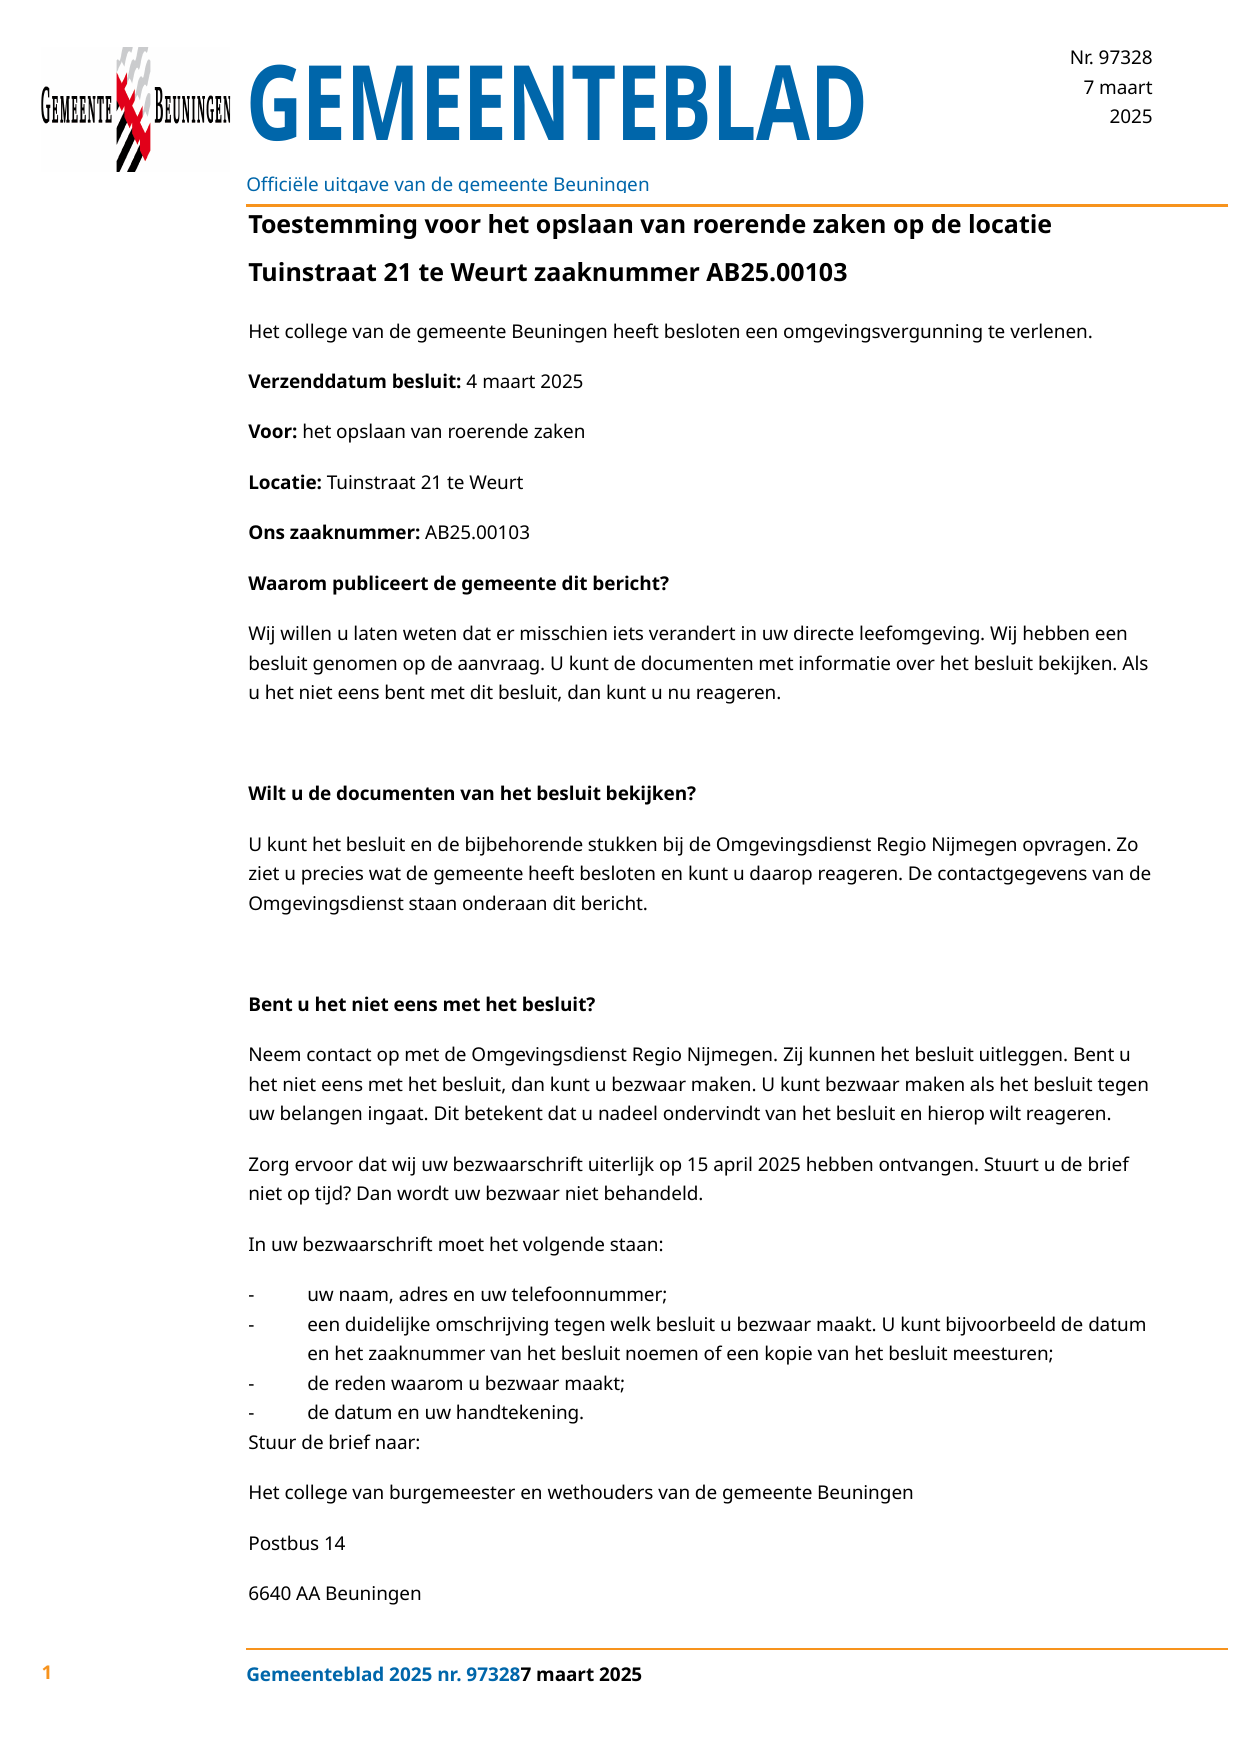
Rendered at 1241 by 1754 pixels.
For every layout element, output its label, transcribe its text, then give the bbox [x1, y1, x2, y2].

text Het college van burgemeester en wethouders van de gemeente Beuningen [248, 1479, 1152, 1505]
text Wij willen u laten weten dat er misschien iets verandert in uw directe leefomgeving. Wij hebben een besluit genomen op de aanvraag. U kunt de documenten met informatie over het besluit bekijken. Als u het niet eens bent met dit besluit, dan kunt u nu reageren. [248, 620, 1152, 705]
text 6640 AA Beuningen [248, 1580, 1152, 1606]
list de reden waarom u bezwaar maakt; [248, 1370, 1152, 1396]
text Toestemming voor het opslaan van roerende zaken op de locatie Tuinstraat 21 te Weurt zaaknummer AB25.00103 [248, 207, 1152, 288]
text Verzenddatum besluit: 4 maart 2025 [248, 368, 1152, 394]
picture [41, 47, 231, 172]
text Wilt u de documenten van het besluit bekijken? [248, 780, 1152, 806]
text Voor: het opslaan van roerende zaken [248, 419, 1152, 444]
text Zorg ervoor dat wij uw bezwaarschrift uiterlijk op 15 april 2025 hebben ontvangen. Stuurt u de brief niet op tijd? Dan wordt uw bezwaar niet behandeld. [248, 1151, 1152, 1206]
text U kunt het besluit en de bijbehorende stukken bij de Omgevingsdienst Regio Nijmegen opvragen. Zo ziet u precies wat de gemeente heeft besloten en kunt u daarop reageren. De contactgegevens van de Omgevingsdienst staan onderaan dit bericht. [248, 831, 1152, 916]
text Locatie: Tuinstraat 21 te Weurt [248, 469, 1152, 495]
text In uw bezwaarschrift moet het volgende staan: [248, 1231, 1152, 1257]
text Ons zaaknummer: AB25.00103 [248, 519, 1152, 545]
list uw naam, adres en uw telefoonnummer; [248, 1281, 1152, 1307]
text Bent u het niet eens met het besluit? [248, 991, 1152, 1017]
text Postbus 14 [248, 1530, 1152, 1556]
text Het college van de gemeente Beuningen heeft besloten een omgevingsvergunning te verlenen. [248, 318, 1152, 344]
text Neem contact op met de Omgevingsdienst Regio Nijmegen. Zij kunnen het besluit uitleggen. Bent u het niet eens met het besluit, dan kunt u bezwaar maken. U kunt bezwaar maken als het besluit tegen uw belangen ingaat. Dit betekent dat u nadeel ondervindt van het besluit en hierop wilt reageren. [248, 1041, 1152, 1126]
list de datum en uw handtekening. [248, 1399, 1152, 1425]
text Stuur de brief naar: [248, 1429, 1152, 1455]
list een duidelijke omschrijving tegen welk besluit u bezwaar maakt. U kunt bijvoorbeeld de datum en het zaaknummer van het besluit noemen of een kopie van het besluit meesturen; [248, 1311, 1152, 1366]
text Waarom publiceert de gemeente dit bericht? [248, 570, 1152, 596]
